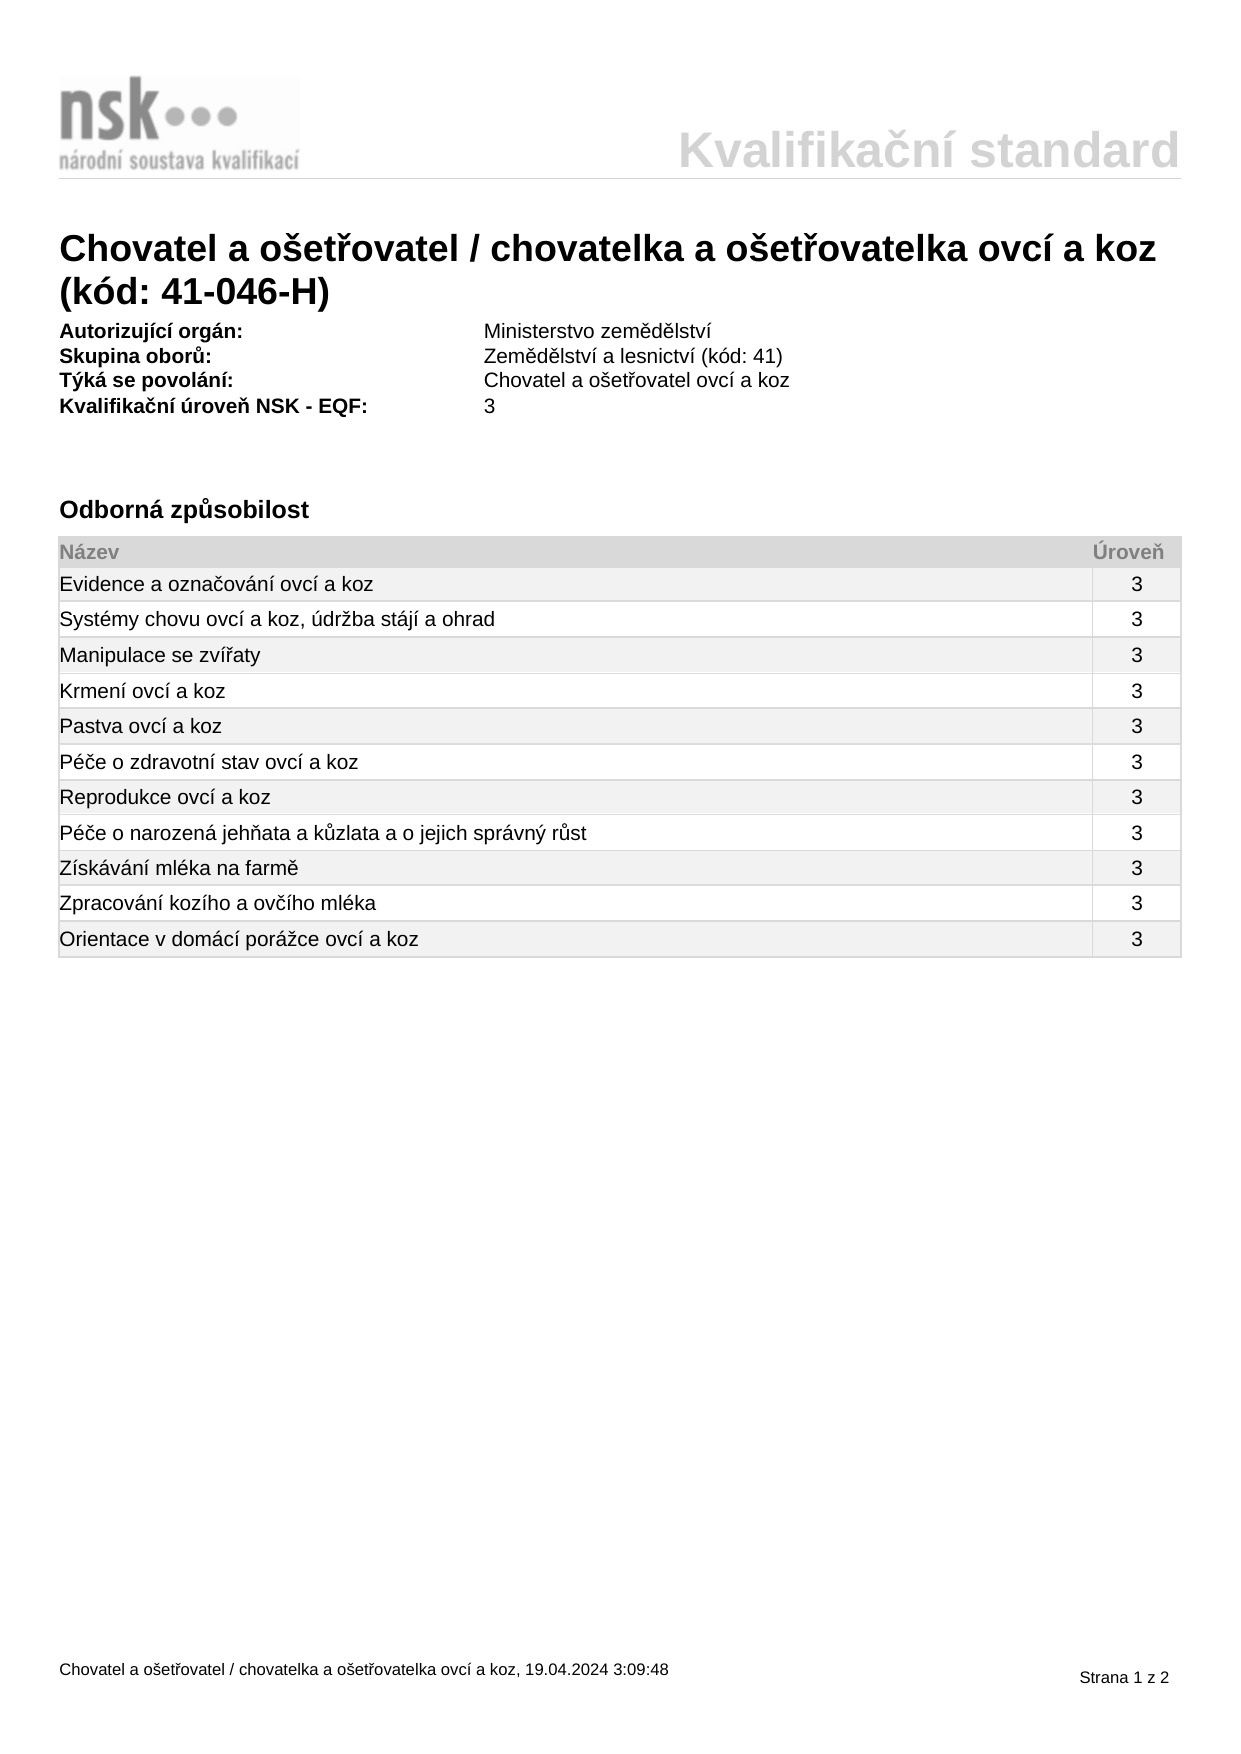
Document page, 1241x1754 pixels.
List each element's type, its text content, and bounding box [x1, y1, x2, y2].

table_cell [59, 196, 483, 224]
table_cell Autorizující orgán: [59, 319, 483, 343]
table_cell [59, 958, 483, 1256]
table_cell Orientace v domácí porážce ovcí a koz [60, 922, 1092, 956]
table_cell [59, 1459, 483, 1660]
table_cell [59, 313, 483, 319]
table_header [621, 59, 626, 172]
table_cell Získávání mléka na farmě [60, 851, 1092, 884]
table_cell [1093, 313, 1169, 319]
table_cell [59, 172, 483, 178]
table_cell [484, 1256, 620, 1459]
table_cell Zpracování kozího a ovčího mléka [60, 886, 1092, 920]
table_cell Skupina oborů: [59, 344, 483, 368]
table_cell [1169, 1660, 1181, 1696]
table_cell [626, 958, 862, 1256]
table_cell [1169, 313, 1181, 319]
table_cell 3 [1093, 851, 1180, 884]
table_cell [59, 418, 483, 489]
table_cell 3 [1093, 638, 1180, 672]
table_cell 3 [1093, 568, 1180, 600]
table_cell [1169, 418, 1181, 489]
table_cell [1169, 1256, 1181, 1459]
table_cell [484, 196, 620, 224]
table_cell [1093, 524, 1169, 536]
table_cell [620, 418, 626, 489]
table_cell Péče o narozená jehňata a kůzlata a o jejich správný růst [60, 815, 1092, 849]
table_cell Reprodukce ovcí a koz [60, 781, 1092, 813]
table_cell 3 [1093, 922, 1180, 956]
table_cell Evidence a označování ovcí a koz [60, 568, 1092, 600]
table_cell Chovatel a ošetřovatel ovcí a koz [484, 368, 1181, 393]
table_cell Strana 1 z 2 [862, 1660, 1169, 1696]
table_cell 3 [1093, 886, 1180, 920]
table_cell Pastva ovcí a koz [60, 709, 1092, 743]
table_cell [1093, 1459, 1169, 1660]
table_cell 3 [1093, 781, 1180, 813]
table_cell [484, 958, 620, 1256]
table_cell Ministerstvo zemědělství [484, 319, 1181, 344]
table_cell 3 [1093, 815, 1180, 849]
table_cell Manipulace se zvířaty [60, 638, 1092, 672]
table_cell Odborná způsobilost [59, 490, 1181, 524]
table_cell [1169, 958, 1181, 1256]
table_cell [862, 1256, 1093, 1459]
table_cell [59, 179, 1181, 196]
table_cell [626, 1256, 862, 1459]
table_cell [1093, 958, 1169, 1256]
table_cell [620, 1459, 626, 1660]
table_cell [862, 418, 1093, 489]
table_cell [620, 524, 626, 536]
table_cell [59, 524, 483, 536]
table_cell [626, 1459, 862, 1660]
table_cell 3 [1093, 674, 1180, 707]
table_cell [484, 524, 620, 536]
table_cell [620, 958, 626, 1256]
table_cell [484, 418, 620, 489]
table_cell [1169, 196, 1181, 224]
table_cell [862, 313, 1093, 319]
table_cell [484, 313, 620, 319]
table_cell [626, 313, 862, 319]
picture [58, 59, 621, 172]
table_cell [59, 1256, 483, 1459]
table_cell 3 [484, 394, 1181, 417]
table_cell Péče o zdravotní stav ovcí a koz [60, 745, 1092, 779]
table_cell Krmení ovcí a koz [60, 674, 1092, 707]
table_cell Úroveň [1093, 538, 1180, 566]
table_cell [862, 958, 1093, 1256]
table_cell 3 [1093, 602, 1180, 636]
table_cell Týká se povolání: [59, 368, 483, 392]
table_cell [626, 418, 862, 489]
table_cell Kvalifikační úroveň NSK - EQF: [59, 394, 483, 417]
table_header Kvalifikační standard [626, 59, 1181, 178]
table_cell [626, 196, 862, 224]
table_cell Zemědělství a lesnictví (kód: 41) [484, 344, 1181, 368]
table_cell [862, 524, 1093, 536]
table_cell [484, 172, 620, 178]
table_cell Chovatel a ošetřovatel / chovatelka a ošetřovatelka ovcí a koz (kód: 41-046-H) [59, 224, 1181, 313]
table_cell [862, 196, 1093, 224]
table_cell 3 [1093, 709, 1180, 743]
table_cell [862, 1459, 1093, 1660]
table_cell Chovatel a ošetřovatel / chovatelka a ošetřovatelka ovcí a koz, 19.04.2024 3:09:48 [59, 1660, 862, 1696]
table_cell [1093, 1256, 1169, 1459]
table_cell [1169, 1459, 1181, 1660]
table_cell [484, 1459, 620, 1660]
table_cell [620, 1256, 626, 1459]
table_cell [620, 196, 626, 224]
table_cell [1093, 418, 1169, 489]
table_cell [626, 524, 862, 536]
table_cell [1093, 196, 1169, 224]
table_cell [1169, 524, 1181, 536]
table_cell 3 [1093, 745, 1180, 779]
table_cell Systémy chovu ovcí a koz, údržba stájí a ohrad [60, 602, 1092, 636]
table_cell Název [60, 538, 1092, 566]
